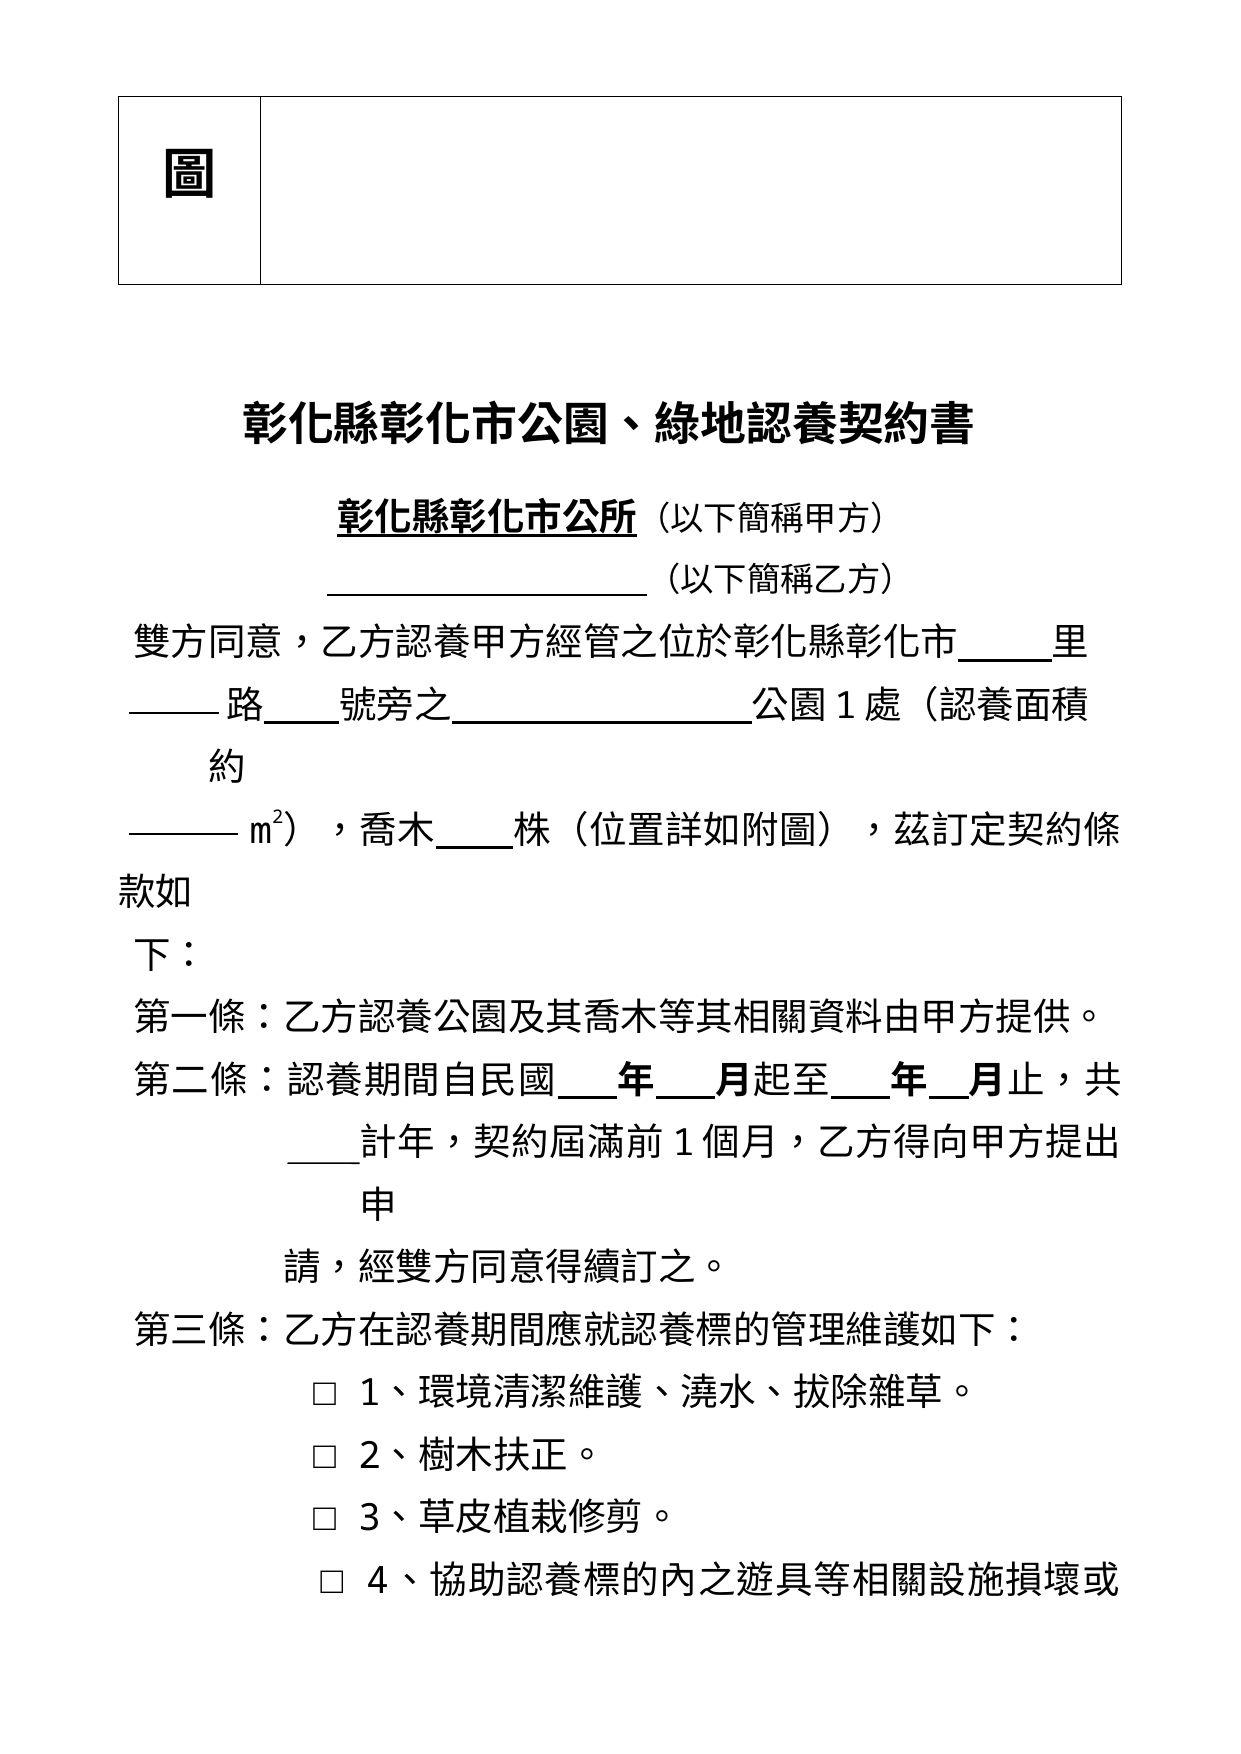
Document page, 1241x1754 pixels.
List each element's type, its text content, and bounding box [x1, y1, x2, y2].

text 第三條：乙方在認養期間應就認養標的管理維護如下： [133, 1285, 1122, 1348]
text 彰化縣彰化市公所（以下簡稱甲方） [118, 473, 1122, 535]
text 第一條：乙方認養公園及其喬木等其相關資料由甲方提供。 [133, 973, 1122, 1035]
text 路 號旁之 公園1處（認養面積約 [208, 660, 1122, 785]
text □ 2、樹木扶正。 [133, 1410, 1122, 1473]
table_header 圖 [119, 97, 260, 284]
text □ 1、環境清潔維護、澆水、拔除雜草。 [133, 1348, 1122, 1410]
text □ 4、協助認養標的內之遊具等相關設施損壞或 [133, 1535, 1122, 1598]
text 第二條：認養期間自民國 年 月起至 年 月止，共計年，契約屆滿前1個月，乙方得向甲方提出申 [133, 1035, 1122, 1223]
text （以下簡稱乙方） [118, 535, 1122, 598]
text 彰化縣彰化市公園、綠地認養契約書 [118, 348, 1122, 473]
text 雙方同意，乙方認養甲方經管之位於彰化縣彰化市 里 [133, 598, 1122, 660]
text 請，經雙方同意得續訂之。 [283, 1223, 1122, 1285]
text m2），喬木 株（位置詳如附圖），茲訂定契約條款如 [118, 785, 1122, 910]
text □ 3、草皮植栽修剪。 [133, 1473, 1122, 1535]
text 下： [133, 910, 1122, 973]
table_header [261, 97, 1121, 284]
